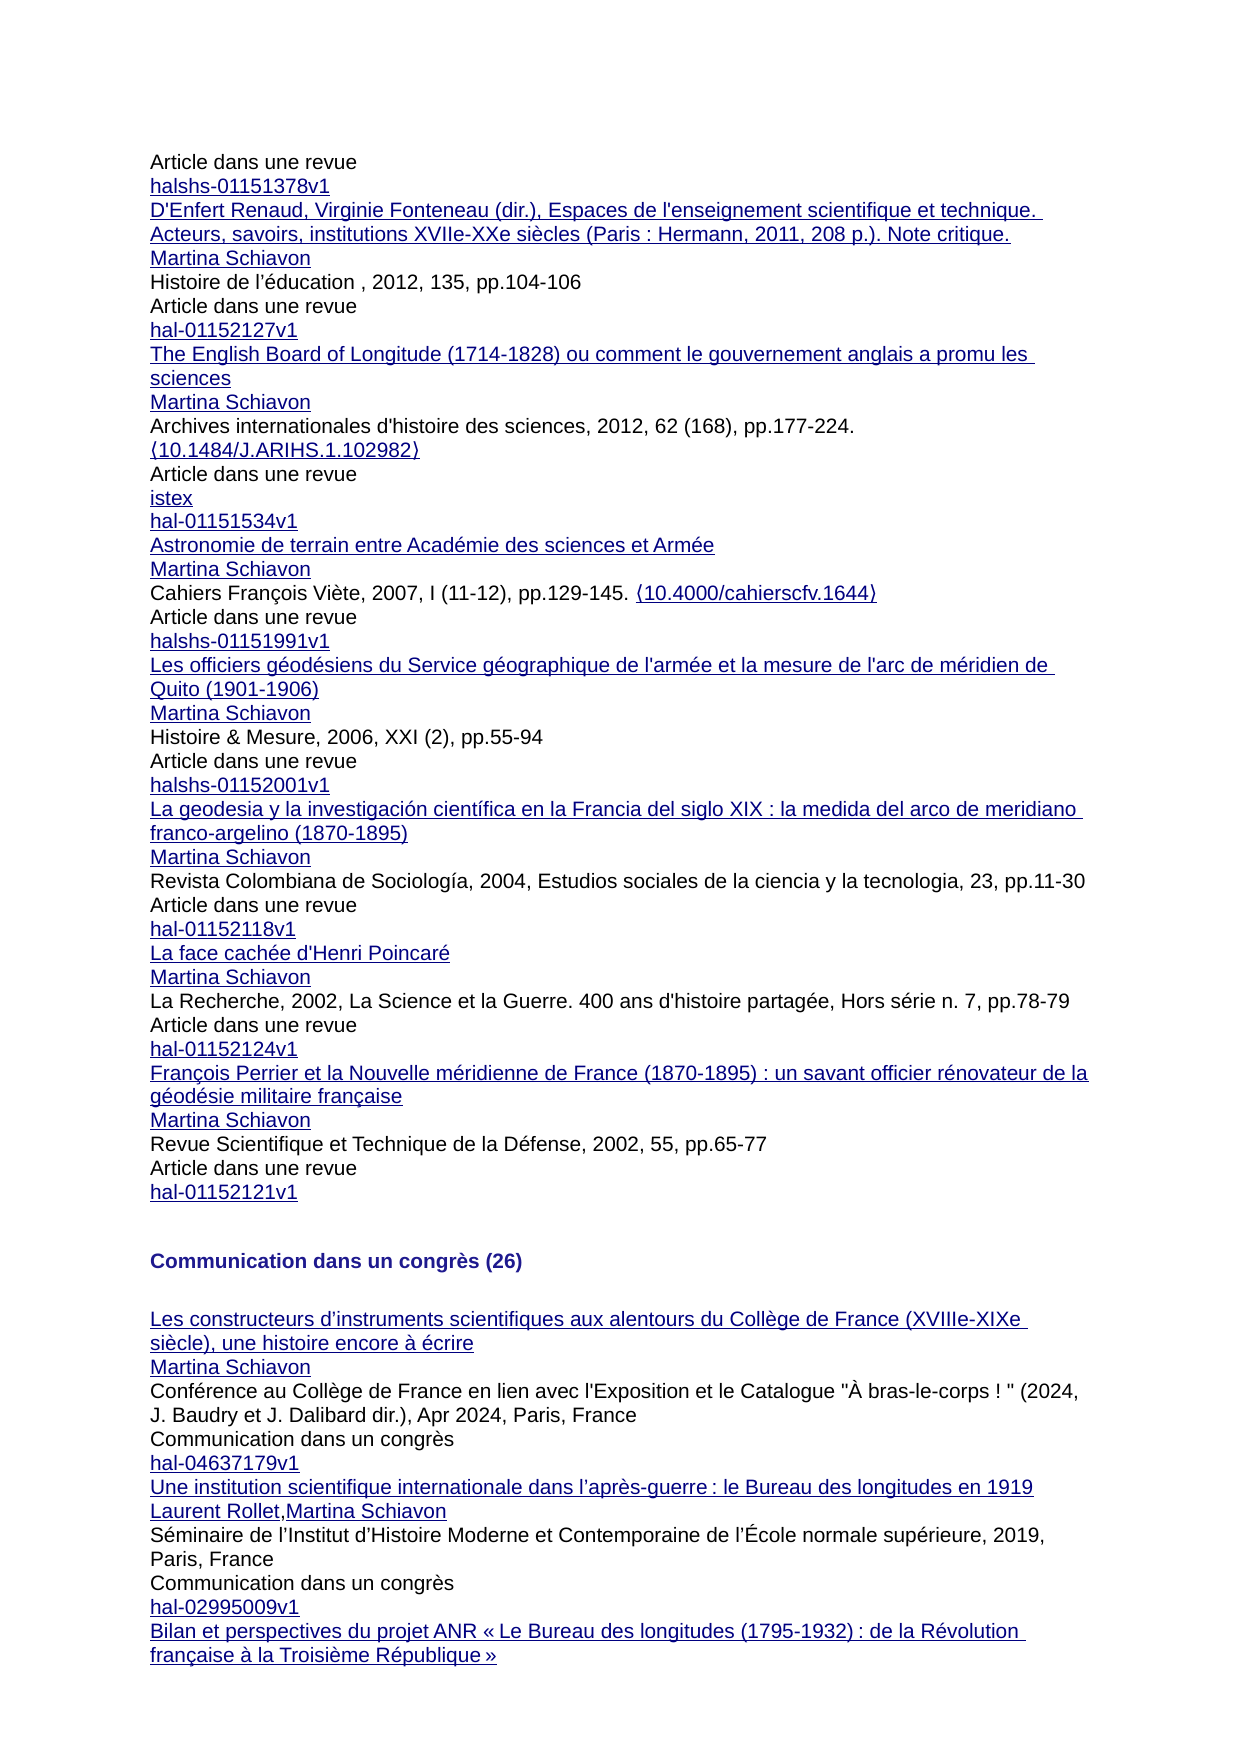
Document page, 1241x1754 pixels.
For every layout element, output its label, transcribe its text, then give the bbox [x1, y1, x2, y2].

table_cell François Perrier et la Nouvelle méridienne de France (1870-1895) : un savant officier rénovateur de la géodésie militaire française Martina Schiavon Revue Scientifique et Technique de la Défense, 2002, 55, pp.65-77 Article dans une revue hal-01152121v1 [150, 1060, 1090, 1204]
table_cell The English Board of Longitude (1714-1828) ou comment le gouvernement anglais a promu les sciences Martina Schiavon Archives internationales d'histoire des sciences, 2012, 62 (168), pp.177-224. ⟨10.1484/J.ARIHS.1.102982⟩ Article dans une revue istex hal-01151534v1 [150, 342, 1090, 533]
table_cell Les officiers géodésiens du Service géographique de l'armée et la mesure de l'arc de méridien de Quito (1901-1906) Martina Schiavon Histoire & Mesure, 2006, XXI (2), pp.55-94 Article dans une revue halshs-01152001v1 [150, 653, 1090, 797]
table_cell D'Enfert Renaud, Virginie Fonteneau (dir.), Espaces de l'enseignement scientifique et technique. Acteurs, savoirs, institutions XVIIe-XXe siècles (Paris : Hermann, 2011, 208 p.). Note critique. Martina Schiavon Histoire de l’éducation , 2012, 135, pp.104-106 Article dans une revue hal-01152127v1 [150, 198, 1090, 342]
table_cell La geodesia y la investigación científica en la Francia del siglo XIX : la medida del arco de meridiano franco-argelino (1870-1895) Martina Schiavon Revista Colombiana de Sociología, 2004, Estudios sociales de la ciencia y la tecnologia, 23, pp.11-30 Article dans une revue hal-01152118v1 [150, 797, 1090, 941]
table_header Les constructeurs d’instruments scientifiques aux alentours du Collège de France (XVIIIe-XIXe siècle), une histoire encore à écrire Martina Schiavon Conférence au Collège de France en lien avec l'Exposition et le Catalogue "À bras-le-corps ! " (2024, J. Baudry et J. Dalibard dir.), Apr 2024, Paris, France Communication dans un congrès hal-04637179v1 [150, 1307, 1090, 1475]
table_cell Astronomie de terrain entre Académie des sciences et Armée Martina Schiavon Cahiers François Viète, 2007, I (11-12), pp.129-145. ⟨10.4000/cahierscfv.1644⟩ Article dans une revue halshs-01151991v1 [150, 533, 1090, 653]
table_cell Article dans une revue halshs-01151378v1 [150, 150, 1090, 198]
table_cell Une institution scientifique internationale dans l’après-guerre : le Bureau des longitudes en 1919 Laurent Rollet,Martina Schiavon Séminaire de l’Institut d’Histoire Moderne et Contemporaine de l’École normale supérieure, 2019, Paris, France Communication dans un congrès hal-02995009v1 [150, 1475, 1090, 1619]
subtitle Communication dans un congrès (26) [150, 1249, 1090, 1273]
table_cell La face cachée d'Henri Poincaré Martina Schiavon La Recherche, 2002, La Science et la Guerre. 400 ans d'histoire partagée, Hors série n. 7, pp.78-79 Article dans une revue hal-01152124v1 [150, 941, 1090, 1060]
table_cell Bilan et perspectives du projet ANR « Le Bureau des longitudes (1795-1932) : de la Révolution française à la Troisième République » [150, 1619, 1090, 1667]
